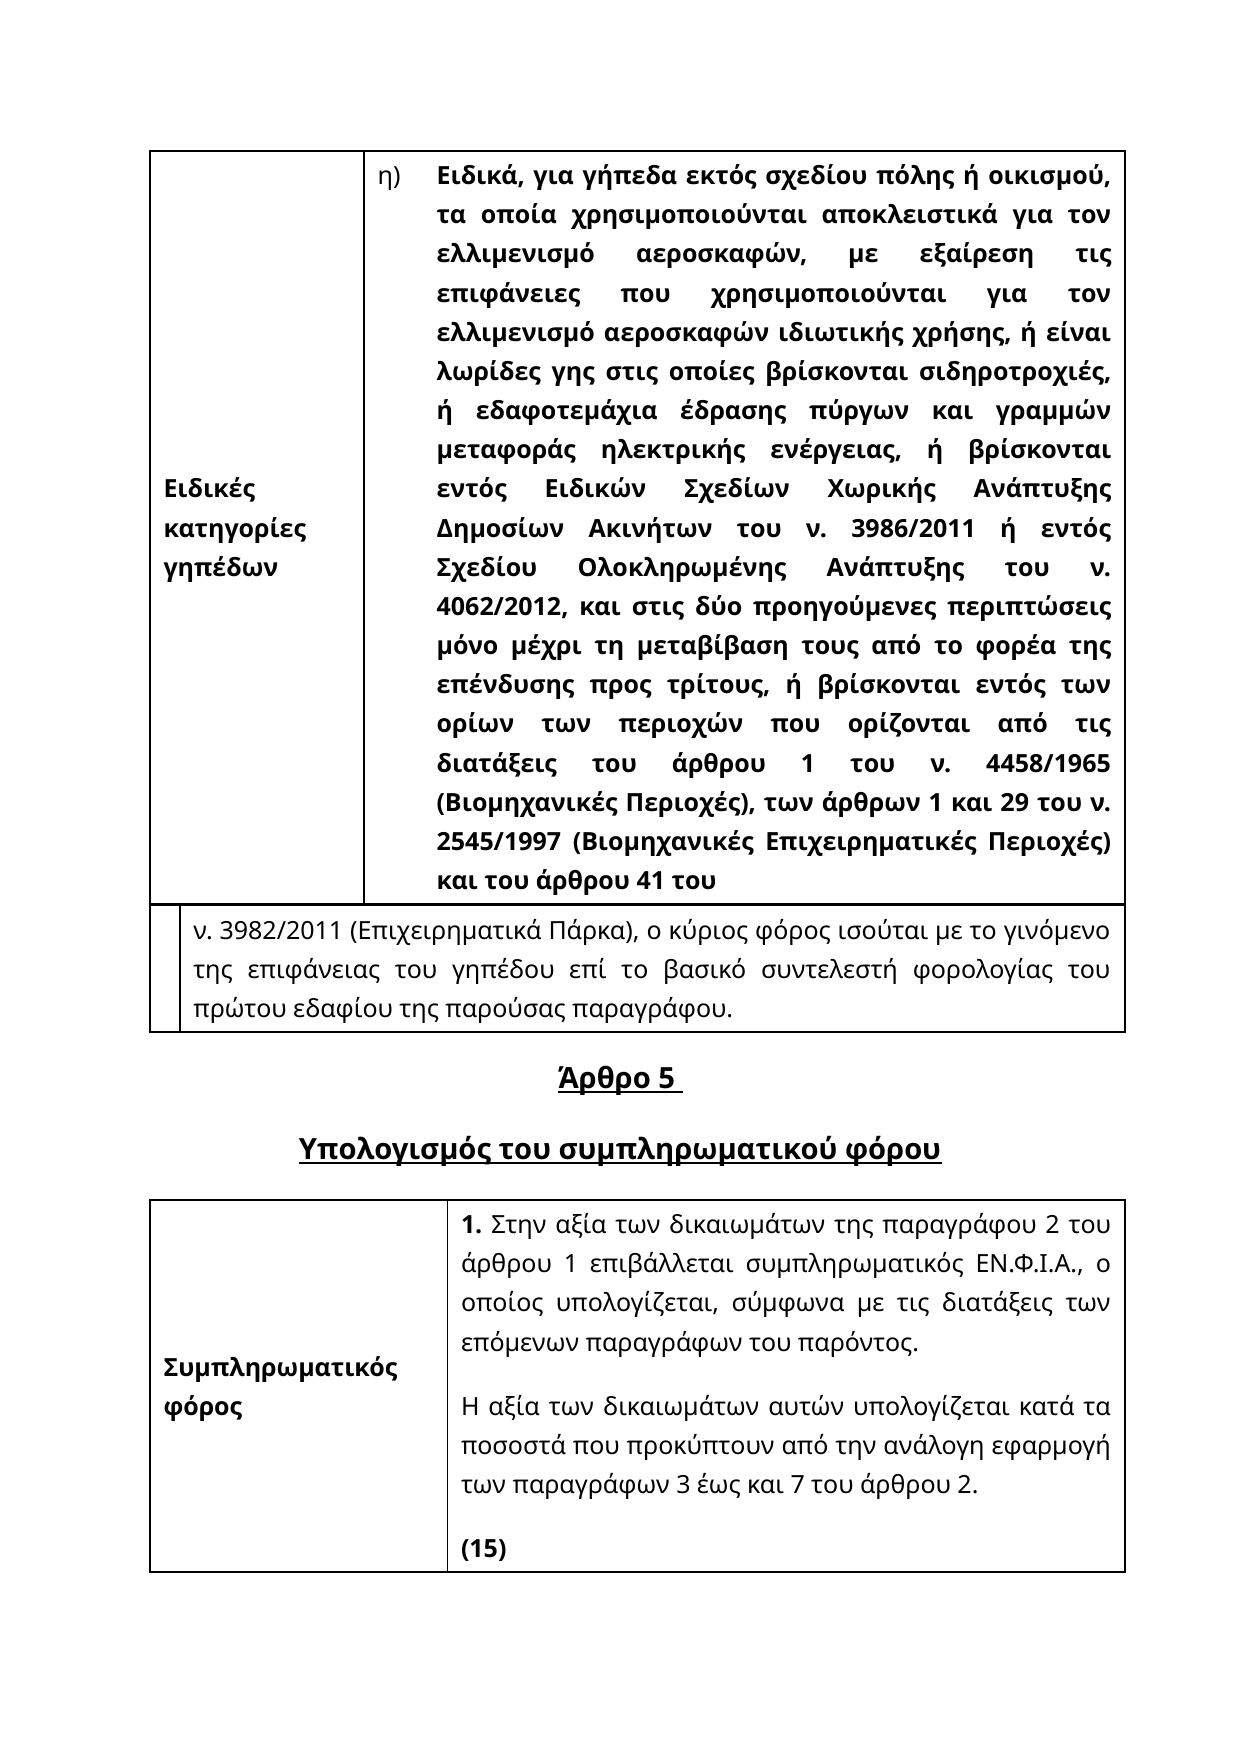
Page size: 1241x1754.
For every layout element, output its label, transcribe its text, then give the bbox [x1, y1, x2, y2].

table_header ν. 3982/2011 (Επιχειρηματικά Πάρκα), ο κύριος φόρος ισούται με το γινόμενο της επιφάνειας του γηπέδου επί το βασικό συντελεστή φορολογίας του πρώτου εδαφίου της παρούσας παραγράφου. [181, 906, 1124, 1031]
table_cell η) Ειδικά, για γήπεδα εκτός σχεδίου πόλης ή οικισμού, τα οποία χρησιμοποιούνται αποκλειστικά για τον ελλιμενισμό αεροσκαφών, με εξαίρεση τις επιφάνειες που χρησιμοποιούνται για τον ελλιμενισμό αεροσκαφών ιδιωτικής χρήσης, ή είναι λωρίδες γης στις οποίες βρίσκονται σιδηροτροχιές, ή εδαφοτεμάχια έδρασης πύργων και γραμμών μεταφοράς ηλεκτρικής ενέργειας, ή βρίσκονται εντός Ειδικών Σχεδίων Χωρικής Ανάπτυξης Δημοσίων Ακινήτων του ν. 3986/2011 ή εντός Σχεδίου Ολοκληρωμένης Ανάπτυξης του ν. 4062/2012, και στις δύο προηγούμενες περιπτώσεις μόνο μέχρι τη μεταβίβαση τους από το φορέα της επένδυσης προς τρίτους, ή βρίσκονται εντός των ορίων των περιοχών που ορίζονται από τις διατάξεις του άρθρου 1 του ν. 4458/1965 (Βιομηχανικές Περιοχές), των άρθρων 1 και 29 του ν. 2545/1997 (Βιομηχανικές Επιχειρηματικές Περιοχές) και του άρθρου 41 του [365, 152, 1124, 903]
table_header 1. Στην αξία των δικαιωμάτων της παραγράφου 2 του άρθρου 1 επιβάλλεται συμπληρωματικός ΕΝ.Φ.Ι.Α., ο οποίος υπολογίζεται, σύμφωνα με τις διατάξεις των επόμενων παραγράφων του παρόντος. Η αξία των δικαιωμάτων αυτών υπολογίζεται κατά τα ποσοστά που προκύπτουν από την ανάλογη εφαρμογή των παραγράφων 3 έως και 7 του άρθρου 2. (15) [448, 1201, 1124, 1571]
subtitle Υπολογισμός του συμπληρωματικού φόρου [150, 1128, 1090, 1168]
subtitle Άρθρο 5 [150, 1058, 1090, 1097]
table_header Συμπληρωματικός φόρος [151, 1201, 447, 1571]
table_cell Ειδικές κατηγορίες γηπέδων [151, 152, 363, 903]
table_header [151, 906, 179, 1031]
